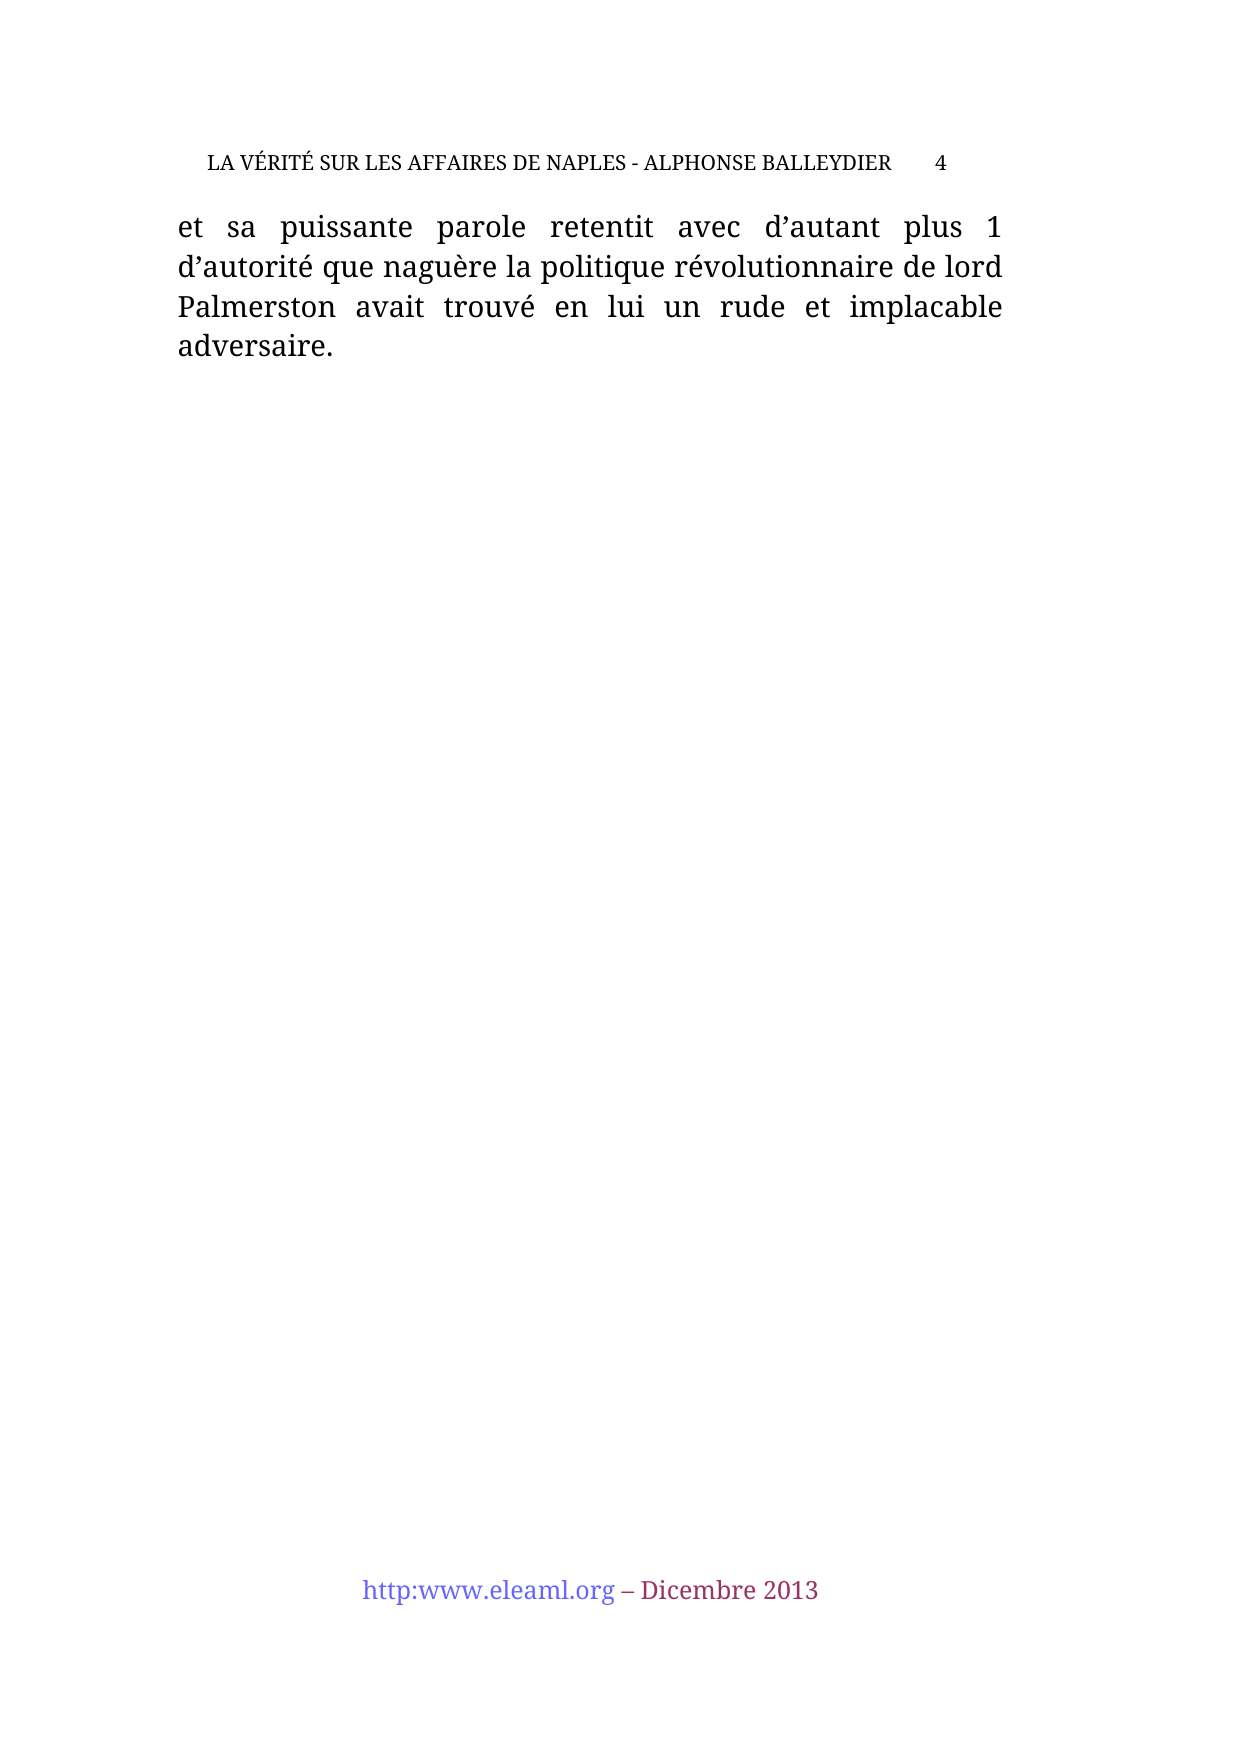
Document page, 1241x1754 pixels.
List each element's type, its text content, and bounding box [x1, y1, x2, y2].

text et sa puissante parole retentit avec d’autant plus 1 d’autorité que naguère la politique révolutionnaire de lord Palmerston avait trouvé en lui un rude et implacable adversaire. [177, 207, 1004, 365]
